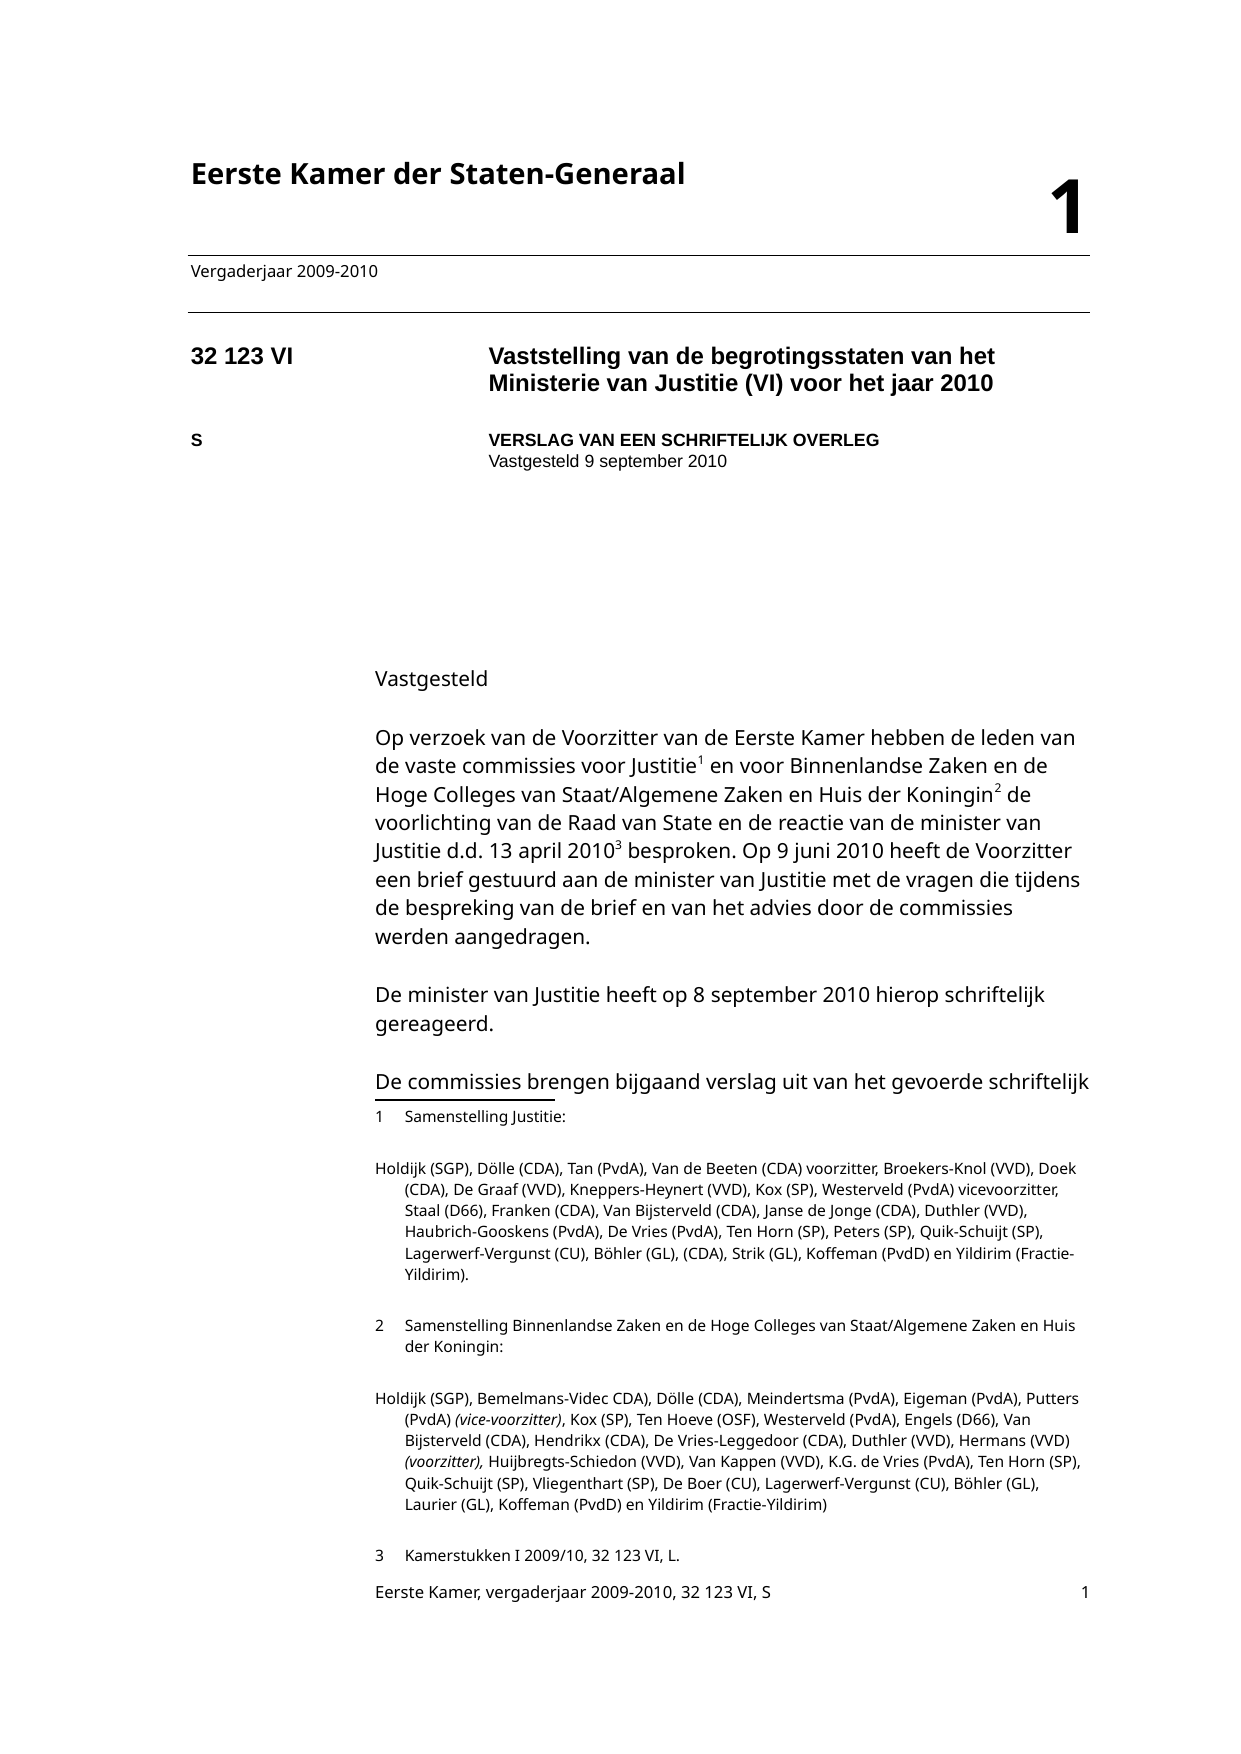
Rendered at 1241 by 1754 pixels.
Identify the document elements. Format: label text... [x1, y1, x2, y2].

table_header Eerste Kamer der Staten-Generaal [188, 150, 909, 255]
text Samenstelling Binnenlandse Zaken en de Hoge Colleges van Staat/Algemene Zaken en Huis der Koningin: [375, 1193, 1090, 1250]
text Holdijk (SGP), Dölle (CDA), Tan (PvdA), Van de Beeten (CDA) voorzitter, Broekers-Knol (VVD), Doek (CDA), De Graaf (VVD), Kneppers-Heynert (VVD), Kox (SP), Westerveld (PvdA) vicevoorzitter, Staal (D66), Franken (CDA), Van Bijsterveld (CDA), Janse de Jonge (CDA), Duthler (VVD), Haubrich-Gooskens (PvdA), De Vries (PvdA), Ten Horn (SP), Peters (SP), Quik-Schuijt (SP), Lagerwerf-Vergunst (CU), Böhler (GL), (CDA), Strik (GL), Koffeman (PvdD) en Yildirim (Fractie-Yildirim). [375, 964, 1090, 1163]
text Samenstelling Justitie: [375, 906, 1090, 934]
table_cell Vaststelling van de begrotingsstaten van het Ministerie van Justitie (VI) voor het jaar 2010 [485, 339, 1090, 427]
table_cell 32 123 VI [188, 339, 485, 427]
text Vastgesteld [375, 664, 1090, 693]
table_cell [188, 313, 485, 339]
text Op verzoek van de Voorzitter van de Eerste Kamer hebben de leden van de vaste commissies voor Justitie en voor Binnenlandse Zaken en de Hoge Colleges van Staat/Algemene Zaken en Huis der Koningin de voorlichting van de Raad van State en de reactie van de minister van Justitie d.d. 13 april 2010 besproken. Op 9 juni 2010 heeft de Voorzitter een brief gestuurd aan de minister van Justitie met de vragen die tijdens de bespreking van de brief en van het advies door de commissies werden aangedragen. [375, 723, 1090, 893]
text Holdijk (SGP), Bemelmans-Videc CDA), Dölle (CDA), Meindertsma (PvdA), Eigeman (PvdA), Putters (PvdA) (vice-voorzitter), Kox (SP), Ten Hoeve (OSF), Westerveld (PvdA), Engels (D66), Van Bijsterveld (CDA), Hendrikx (CDA), De Vries-Leggedoor (CDA), Duthler (VVD), Hermans (VVD) (voorzitter), Huijbregts-Schiedon (VVD), Van Kappen (VVD), K.G. de Vries (PvdA), Ten Horn (SP), Quik-Schuijt (SP), Vliegenthart (SP), De Boer (CU), Lagerwerf-Vergunst (CU), Böhler (GL), Laurier (GL), Koffeman (PvdD) en Yildirim (Fractie-Yildirim) [375, 1280, 1090, 1508]
table_cell Vergaderjaar 2009-2010 [188, 256, 485, 312]
table_cell S [188, 427, 485, 546]
table_header 1 [910, 150, 1090, 255]
text Kamerstukken I 2009/10, 32 123 VI, L. [375, 1538, 1090, 1566]
table_cell VERSLAG VAN EEN SCHRIFTELIJK OVERLEG Vastgesteld 9 september 2010 [485, 427, 1090, 546]
table_cell [485, 313, 1090, 339]
table_cell [485, 256, 1090, 312]
